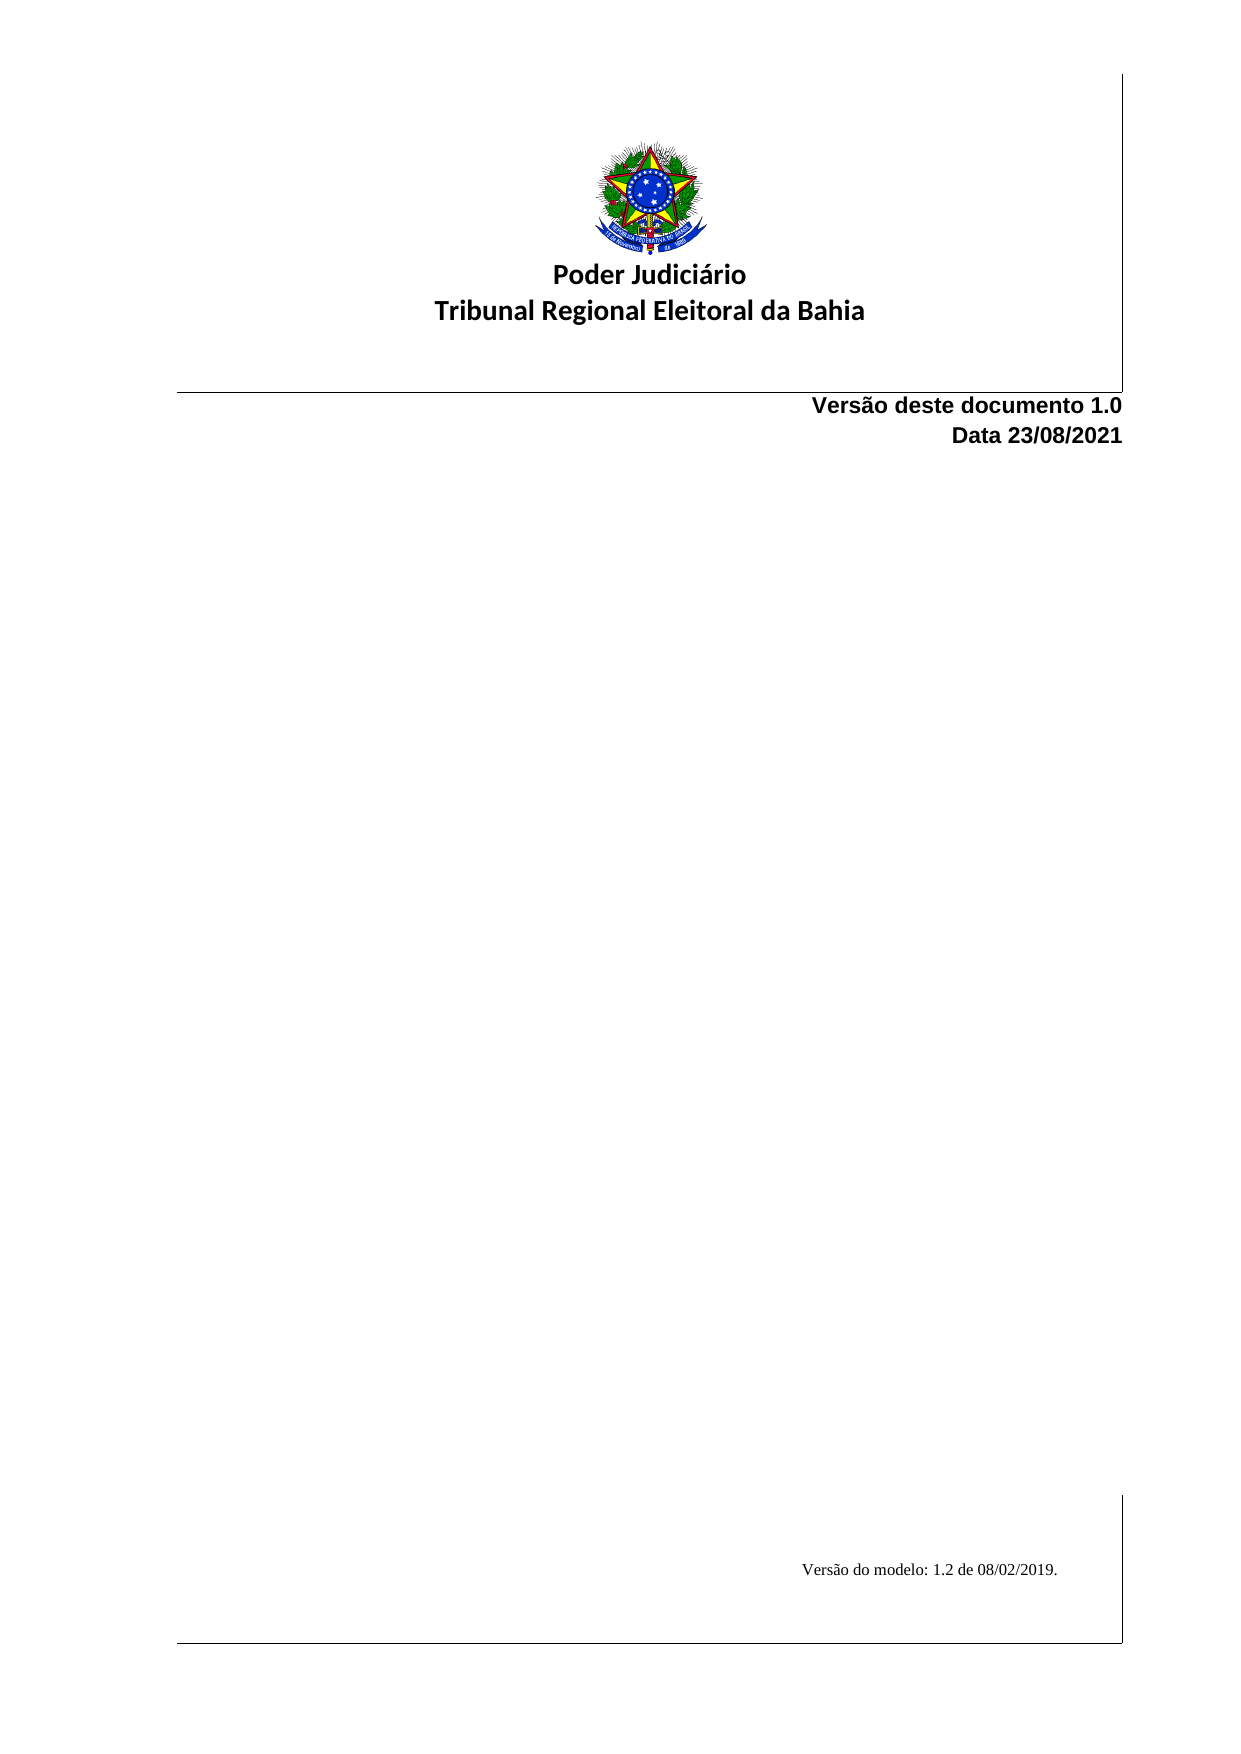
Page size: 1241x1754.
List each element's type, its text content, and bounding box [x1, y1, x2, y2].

text Data 23/08/2021 [177, 422, 1122, 449]
text Versão deste documento 1.0 [177, 392, 1122, 418]
